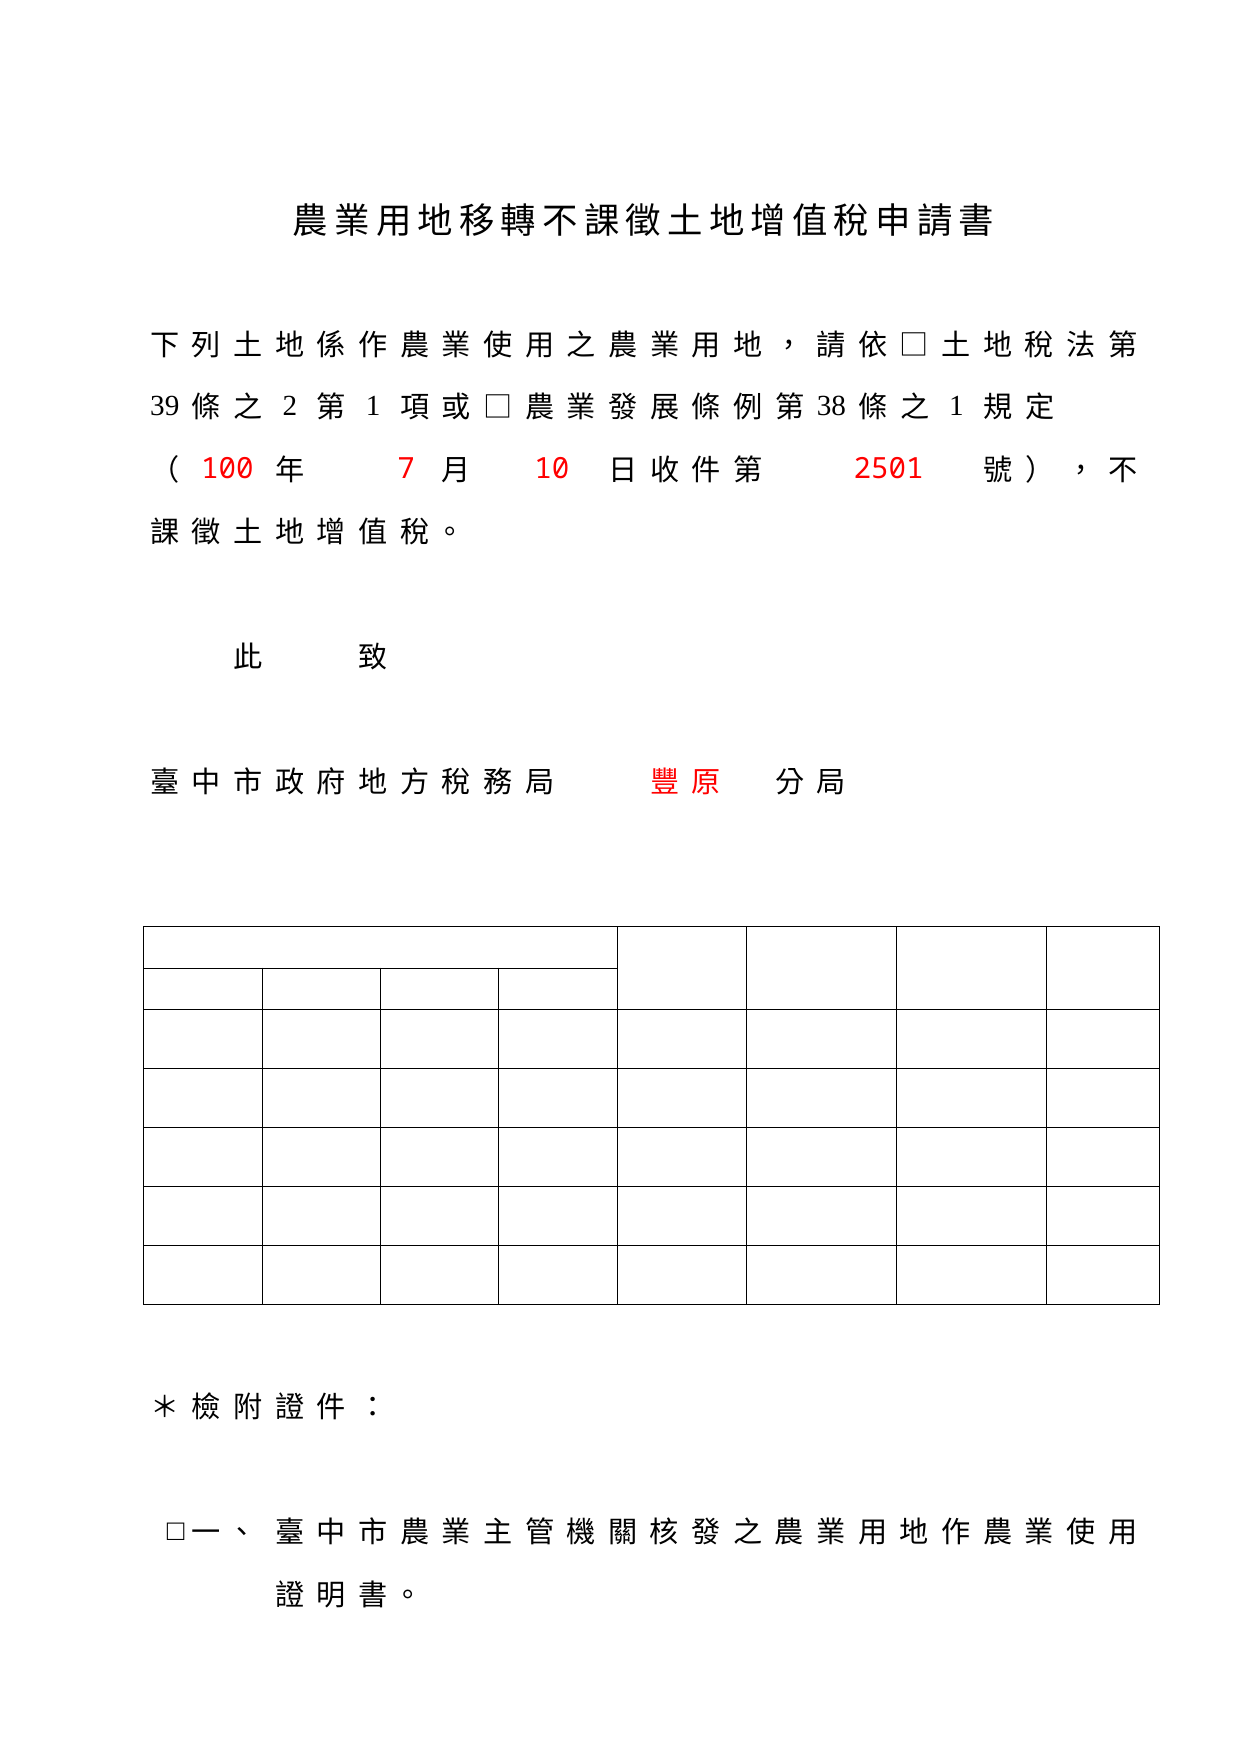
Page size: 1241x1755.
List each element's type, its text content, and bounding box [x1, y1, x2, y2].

table_cell [1047, 1128, 1159, 1186]
table_cell [381, 1128, 498, 1186]
table_cell 500.52 [618, 1010, 746, 1068]
table_header 土地坐落 [144, 927, 617, 967]
table_cell 段 [263, 969, 380, 1009]
table_cell [897, 1128, 1046, 1186]
table_cell [499, 1069, 617, 1127]
table_cell [618, 1069, 746, 1127]
table_cell [897, 1069, 1046, 1127]
table_cell 小段 [381, 969, 498, 1009]
table_cell 區 [144, 969, 262, 1009]
text 臺中市政府地方稅務局 豐原 分局 [144, 738, 1144, 801]
table_cell [144, 1128, 262, 1186]
table_cell [263, 1069, 380, 1127]
table_cell 豐原 [263, 1010, 380, 1068]
table_cell [618, 1128, 746, 1186]
table_cell [263, 1246, 380, 1304]
table_cell 1/2 [747, 1010, 896, 1068]
table_cell [1047, 1246, 1159, 1304]
text □一、臺中市農業主管機關核發之農業用地作農業使用證明書。 [144, 1488, 1144, 1613]
table_cell [263, 1187, 380, 1245]
table_cell [499, 1246, 617, 1304]
table_header 備註 [1047, 927, 1159, 1009]
table_header 權利範圍 [747, 927, 896, 1009]
table_cell [897, 1187, 1046, 1245]
table_cell [747, 1069, 896, 1127]
table_cell [747, 1128, 896, 1186]
table_cell [747, 1246, 896, 1304]
table_cell [618, 1246, 746, 1304]
table_cell [1047, 1069, 1159, 1127]
table_cell [897, 1246, 1046, 1304]
table_header 面積 （平方公尺） [618, 927, 746, 1009]
table_cell [144, 1246, 262, 1304]
text 此 致 [144, 613, 1144, 676]
table_cell [499, 1187, 617, 1245]
text 下列土地係作農業使用之農業用地，請依□土地稅法第39條之2第1項或□農業發展條例第38條之1規定（100年 7 月 10 日收件第 2501 號），不課徵土地增值稅。 [144, 301, 1144, 551]
table_cell [144, 1187, 262, 1245]
table_cell [499, 1128, 617, 1186]
table_cell [747, 1187, 896, 1245]
table_cell [381, 1069, 498, 1127]
table_cell [618, 1187, 746, 1245]
table_cell [381, 1246, 498, 1304]
table_cell 豐原 [144, 1010, 262, 1068]
table_cell 100 [499, 1010, 617, 1068]
table_cell 地號 [499, 969, 617, 1009]
table_header 土地所有權人 [897, 927, 1046, 1009]
table_cell [144, 1069, 262, 1127]
text ＊檢附證件： [144, 1363, 1144, 1426]
table_cell [381, 1010, 498, 1068]
table_cell 王大明 [897, 1010, 1046, 1068]
table_cell [1047, 1187, 1159, 1245]
table_cell [263, 1128, 380, 1186]
table_cell [1047, 1010, 1159, 1068]
text 農業用地移轉不課徵土地增值稅申請書 [144, 176, 1144, 238]
table_cell [381, 1187, 498, 1245]
